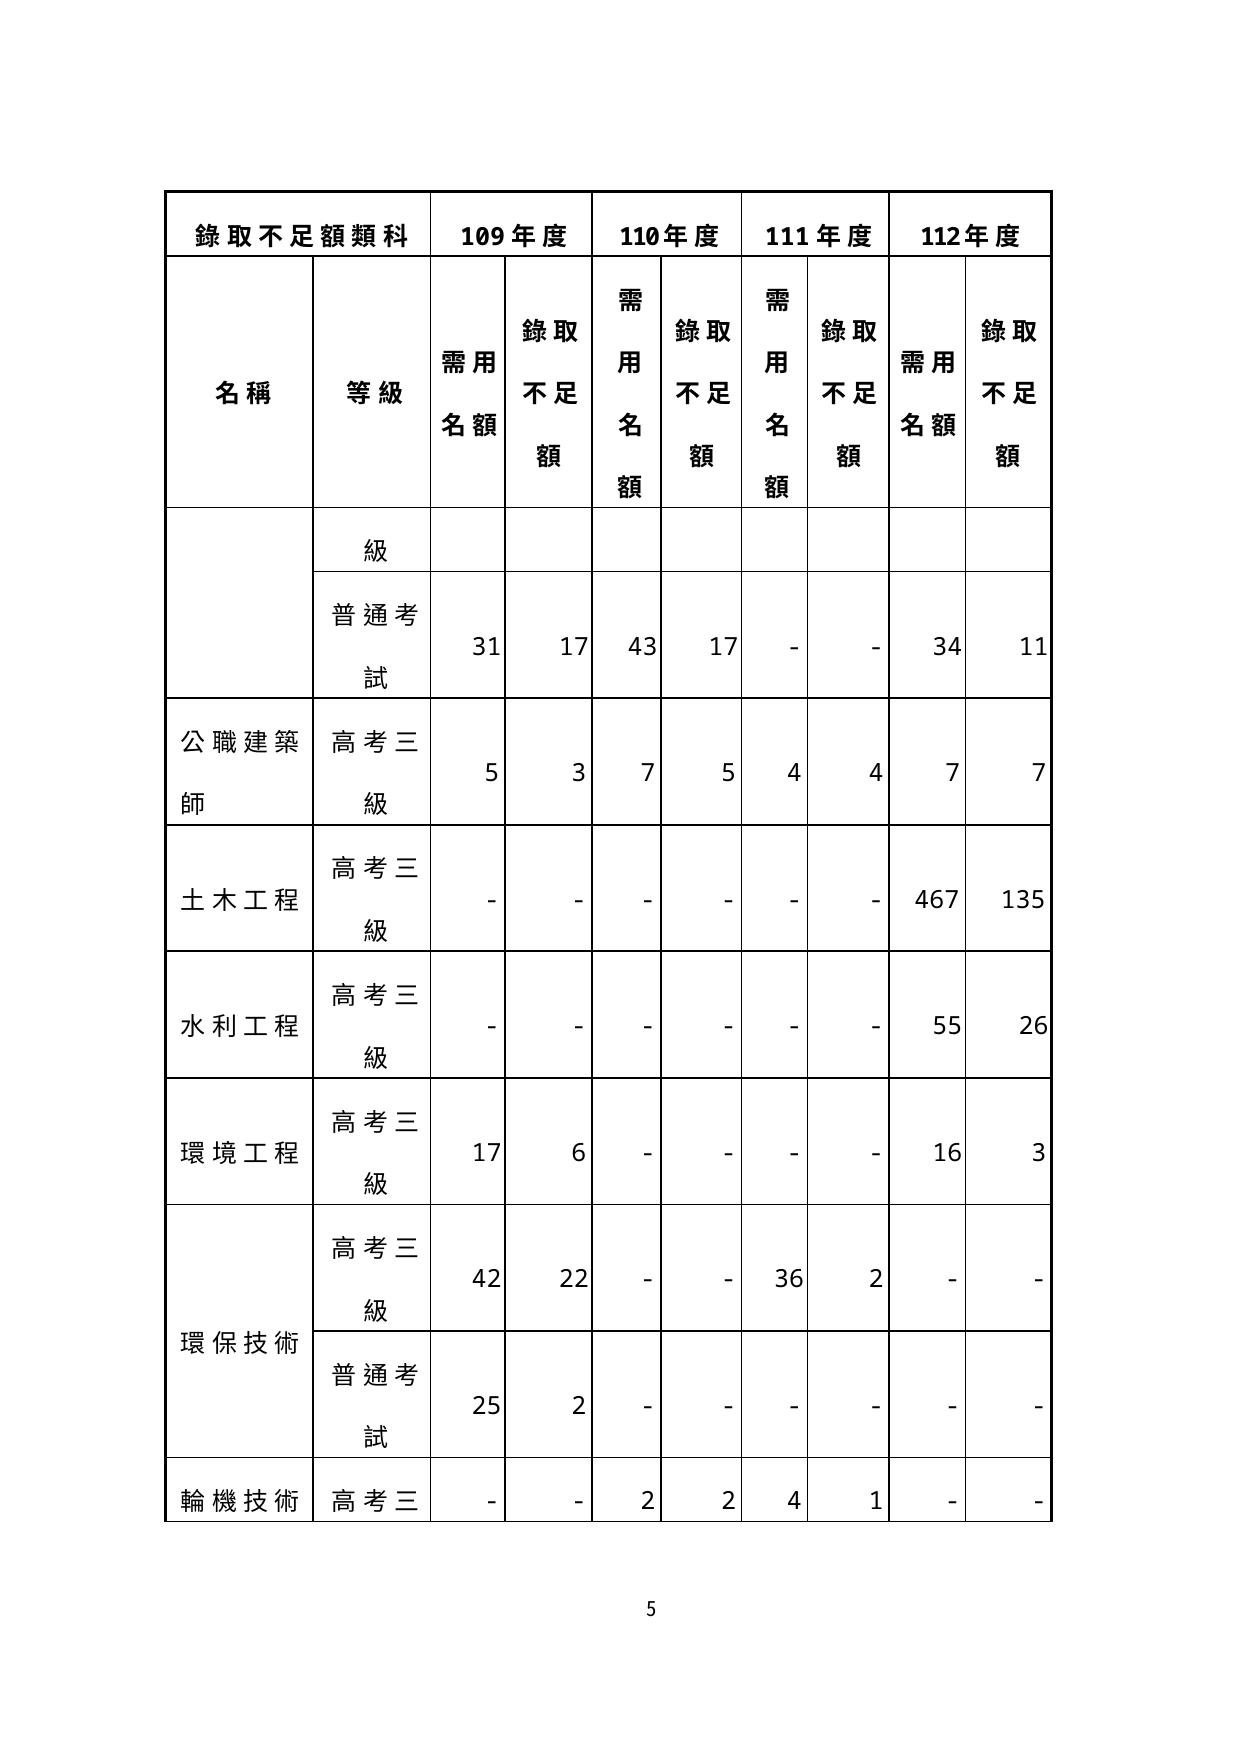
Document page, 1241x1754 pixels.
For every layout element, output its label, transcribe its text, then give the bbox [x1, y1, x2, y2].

table_cell 2 [593, 1458, 660, 1521]
table_header 109年度 [431, 193, 591, 255]
table_cell 土木工程 [167, 826, 312, 950]
table_cell 錄取不足額 [808, 257, 888, 507]
table_cell 16 [890, 1079, 965, 1203]
table_cell [808, 508, 888, 571]
table_cell 36 [742, 1205, 807, 1330]
table_cell 5 [431, 699, 504, 824]
table_cell 需用 名額 [890, 257, 965, 507]
table_cell 環保技術 [167, 1205, 312, 1457]
table_cell 錄取不足額 [966, 257, 1050, 507]
table_cell 高考三級 [314, 1205, 430, 1330]
table_cell 6 [506, 1079, 591, 1203]
table_cell 26 [966, 952, 1050, 1077]
table_cell - [506, 952, 591, 1077]
table_cell 錄取不足額 [506, 257, 591, 507]
table_cell 公職建築師 [167, 699, 312, 824]
table_cell 5 [662, 699, 741, 824]
table_cell - [966, 1332, 1050, 1457]
table_cell - [808, 572, 888, 697]
table_cell [662, 508, 741, 571]
table_cell - [890, 508, 965, 571]
table_cell 名稱 [167, 257, 312, 507]
table_cell 17 [662, 572, 741, 697]
table_cell - [742, 952, 807, 1077]
table_cell 高考三級 [314, 1079, 430, 1203]
table_cell 17 [506, 572, 591, 697]
table_cell - [593, 1079, 660, 1203]
table_header 錄取不足額類科 [167, 193, 430, 255]
table_cell 高考三級 [314, 826, 430, 950]
table_cell 水利工程 [167, 952, 312, 1077]
table_cell 4 [808, 699, 888, 824]
table_cell - [966, 508, 1050, 571]
table_cell - [593, 952, 660, 1077]
table_header 112年度 [890, 193, 1050, 255]
table_cell 4 [742, 699, 807, 824]
table_cell - [593, 1205, 660, 1330]
table_cell - [662, 1205, 741, 1330]
table_cell - [742, 1079, 807, 1203]
table_cell 2 [662, 1458, 741, 1521]
table_cell - [890, 1205, 965, 1330]
table_cell 需用 名額 [593, 257, 660, 507]
table_cell 需用 名額 [431, 257, 504, 507]
table_cell 環境工程 [167, 1079, 312, 1203]
table_cell - [506, 826, 591, 950]
table_cell - [662, 952, 741, 1077]
table_cell [431, 508, 504, 571]
table_cell 43 [593, 572, 660, 697]
table_cell - [506, 1458, 591, 1521]
table_cell 錄取不足額 [662, 257, 741, 507]
table_cell 普通考試 [314, 572, 430, 697]
table_cell 等級 [314, 257, 430, 507]
table_cell - [808, 1332, 888, 1457]
table_cell [742, 508, 807, 571]
table_cell 55 [890, 952, 965, 1077]
table_cell - [662, 1079, 741, 1203]
table_cell - [593, 1332, 660, 1457]
table_cell 2 [808, 1205, 888, 1330]
table_cell 135 [966, 826, 1050, 950]
table_cell 3 [506, 699, 591, 824]
table_cell 34 [890, 572, 965, 697]
table_cell [593, 508, 660, 571]
table_cell - [662, 826, 741, 950]
table_header 111年度 [742, 193, 888, 255]
table_cell - [808, 952, 888, 1077]
table_cell 7 [890, 699, 965, 824]
table_cell 需用 名額 [742, 257, 807, 507]
table_cell - [431, 826, 504, 950]
table_cell 42 [431, 1205, 504, 1330]
table_cell - [431, 952, 504, 1077]
table_cell 3 [966, 1079, 1050, 1203]
table_cell - [890, 1332, 965, 1457]
table_cell 17 [431, 1079, 504, 1203]
table_header 110年度 [593, 193, 741, 255]
table_cell - [742, 1332, 807, 1457]
table_cell 22 [506, 1205, 591, 1330]
table_cell 7 [966, 699, 1050, 824]
table_cell 4 [742, 1458, 807, 1521]
table_cell 2 [506, 1332, 591, 1457]
table_cell - [808, 826, 888, 950]
table_cell 普通考試 [314, 1332, 430, 1457]
table_cell 高考三級 [314, 952, 430, 1077]
table_cell [506, 508, 591, 571]
table_cell - [742, 826, 807, 950]
table_cell - [431, 1458, 504, 1521]
table_cell - [966, 1205, 1050, 1330]
table_cell 高考三級 [314, 699, 430, 824]
table_cell 25 [431, 1332, 504, 1457]
table_cell 輪機技術 [167, 1458, 312, 1521]
table_cell 級 [314, 508, 430, 571]
table_cell 31 [431, 572, 504, 697]
table_cell - [808, 1079, 888, 1203]
table_cell 1 [808, 1458, 888, 1521]
table_cell - [742, 572, 807, 697]
table_cell - [890, 1458, 965, 1521]
table_cell 11 [966, 572, 1050, 697]
table_cell - [966, 1458, 1050, 1521]
table_cell - [662, 1332, 741, 1457]
table_cell - [593, 826, 660, 950]
table_cell [167, 508, 312, 697]
table_cell 7 [593, 699, 660, 824]
table_cell 467 [890, 826, 965, 950]
table_cell 高考三 [314, 1458, 430, 1521]
